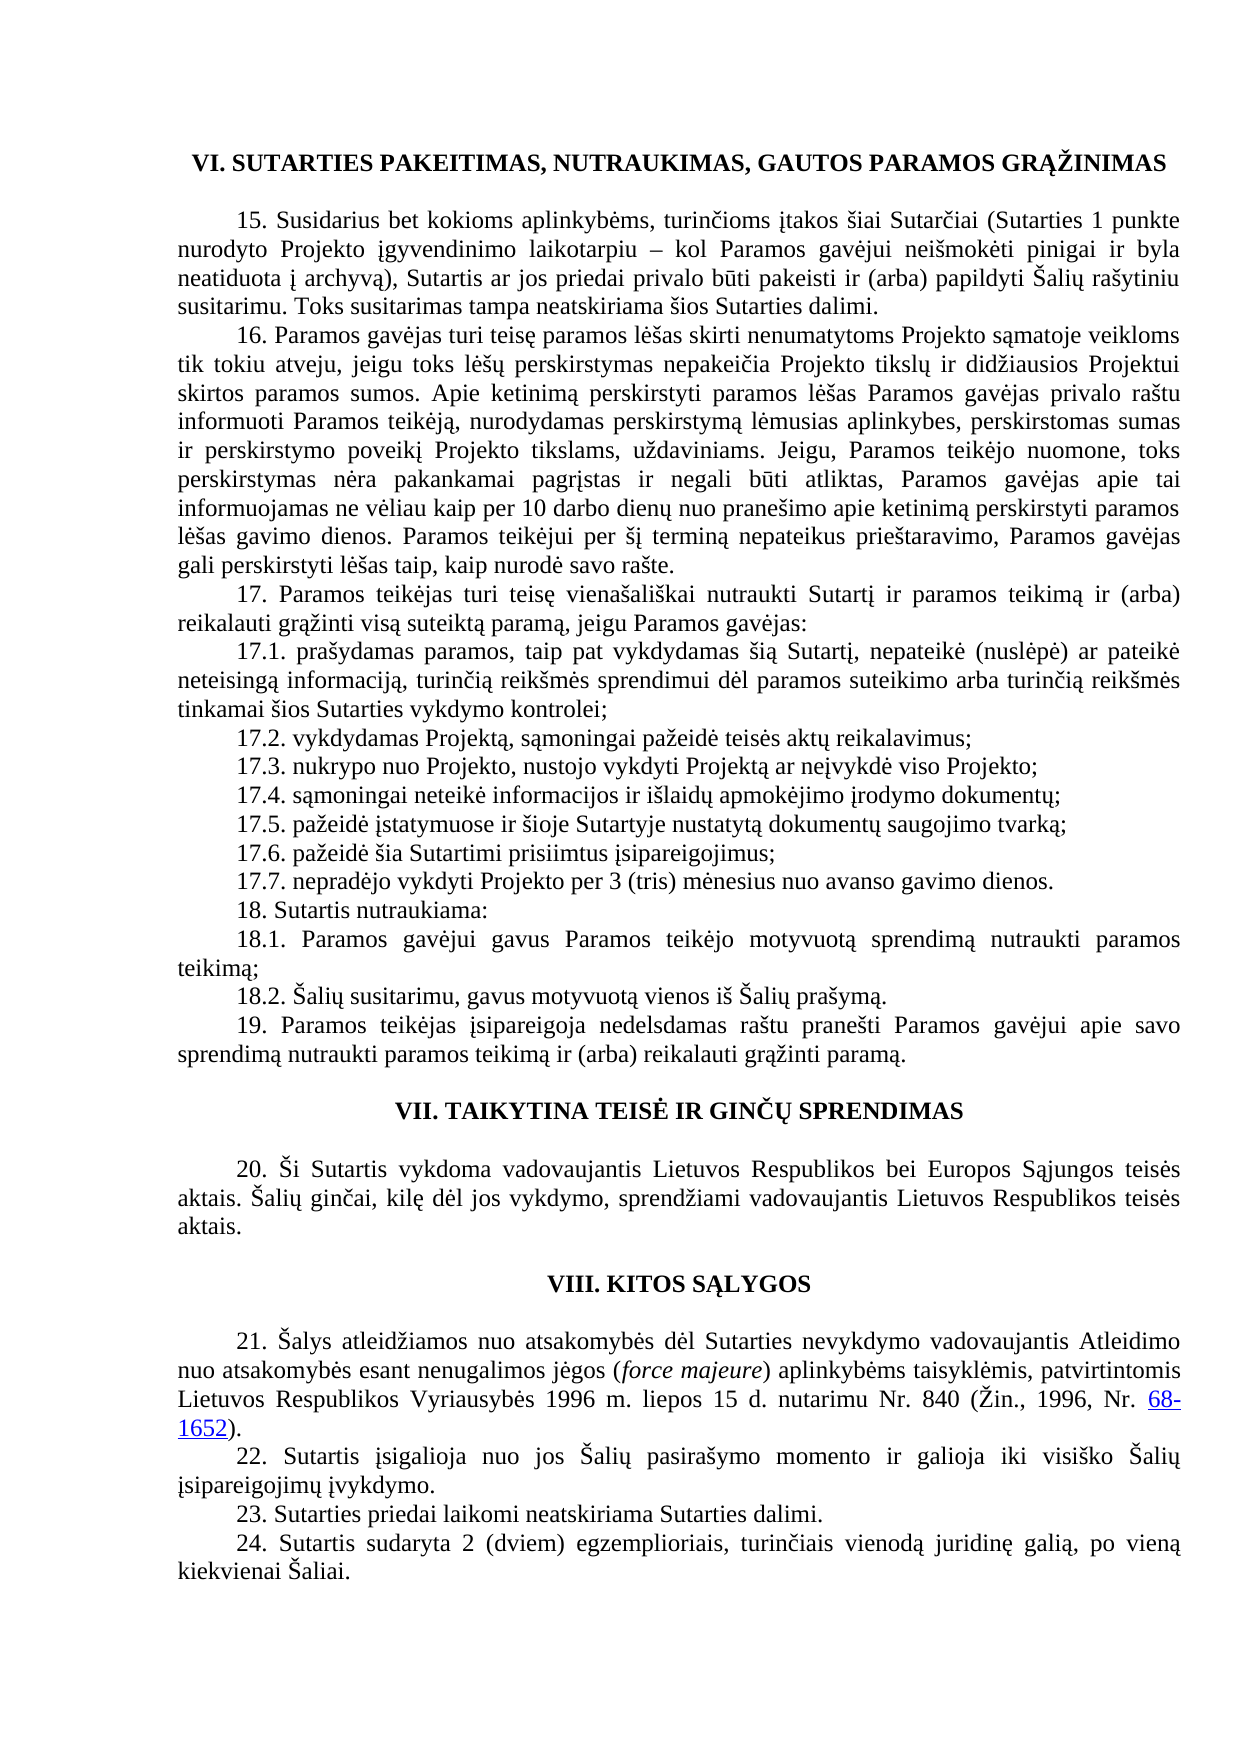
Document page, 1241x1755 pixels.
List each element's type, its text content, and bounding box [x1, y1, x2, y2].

text 18.2. Šalių susitarimu, gavus motyvuotą vienos iš Šalių prašymą. [177, 981, 1181, 1010]
text 19. Paramos teikėjas įsipareigoja nedelsdamas raštu pranešti Paramos gavėjui apie savo sprendimą nutraukti paramos teikimą ir (arba) reikalauti grąžinti paramą. [177, 1010, 1181, 1068]
text VI. SUTARTIES PAKEITIMAS, NUTRAUKIMAS, GAUTOS PARAMOS GRĄŽINIMAS [177, 148, 1181, 176]
text 24. Sutartis sudaryta 2 (dviem) egzemplioriais, turinčiais vienodą juridinę galią, po vieną kiekvienai Šaliai. [177, 1528, 1181, 1585]
text 17.5. pažeidė įstatymuose ir šioje Sutartyje nustatytą dokumentų saugojimo tvarką; [177, 809, 1181, 838]
text 17.3. nukrypo nuo Projekto, nustojo vykdyti Projektą ar neįvykdė viso Projekto; [177, 751, 1181, 780]
text 17.7. nepradėjo vykdyti Projekto per 3 (tris) mėnesius nuo avanso gavimo dienos. [177, 866, 1181, 895]
text 17.6. pažeidė šia Sutartimi prisiimtus įsipareigojimus; [177, 838, 1181, 866]
text 23. Sutarties priedai laikomi neatskiriama Sutarties dalimi. [177, 1499, 1181, 1528]
text 17.4. sąmoningai neteikė informacijos ir išlaidų apmokėjimo įrodymo dokumentų; [177, 780, 1181, 809]
text 18. Sutartis nutraukiama: [177, 895, 1181, 924]
text 21. Šalys atleidžiamos nuo atsakomybės dėl Sutarties nevykdymo vadovaujantis Atleidimo nuo atsakomybės esant nenugalimos jėgos (force majeure) aplinkybėms taisyklėmis, patvirtintomis Lietuvos Respublikos Vyriausybės 1996 m. liepos 15 d. nutarimu Nr. 840 (Žin., 1996, Nr. 68-1652). [177, 1326, 1181, 1441]
text 20. Ši Sutartis vykdoma vadovaujantis Lietuvos Respublikos bei Europos Sąjungos teisės aktais. Šalių ginčai, kilę dėl jos vykdymo, sprendžiami vadovaujantis Lietuvos Respublikos teisės aktais. [177, 1154, 1181, 1240]
text VII. TAIKYTINA TEISĖ IR GINČŲ SPRENDIMAS [177, 1096, 1181, 1125]
text 22. Sutartis įsigalioja nuo jos Šalių pasirašymo momento ir galioja iki visiško Šalių įsipareigojimų įvykdymo. [177, 1441, 1181, 1499]
text 17.1. prašydamas paramos, taip pat vykdydamas šią Sutartį, nepateikė (nuslėpė) ar pateikė neteisingą informaciją, turinčią reikšmės sprendimui dėl paramos suteikimo arba turinčią reikšmės tinkamai šios Sutarties vykdymo kontrolei; [177, 636, 1181, 723]
text 18.1. Paramos gavėjui gavus Paramos teikėjo motyvuotą sprendimą nutraukti paramos teikimą; [177, 924, 1181, 981]
text 17. Paramos teikėjas turi teisę vienašališkai nutraukti Sutartį ir paramos teikimą ir (arba) reikalauti grąžinti visą suteiktą paramą, jeigu Paramos gavėjas: [177, 579, 1181, 636]
text 17.2. vykdydamas Projektą, sąmoningai pažeidė teisės aktų reikalavimus; [177, 723, 1181, 751]
text 16. Paramos gavėjas turi teisę paramos lėšas skirti nenumatytoms Projekto sąmatoje veikloms tik tokiu atveju, jeigu toks lėšų perskirstymas nepakeičia Projekto tikslų ir didžiausios Projektui skirtos paramos sumos. Apie ketinimą perskirstyti paramos lėšas Paramos gavėjas privalo raštu informuoti Paramos teikėją, nurodydamas perskirstymą lėmusias aplinkybes, perskirstomas sumas ir perskirstymo poveikį Projekto tikslams, uždaviniams. Jeigu, Paramos teikėjo nuomone, toks perskirstymas nėra pakankamai pagrįstas ir negali būti atliktas, Paramos gavėjas apie tai informuojamas ne vėliau kaip per 10 darbo dienų nuo pranešimo apie ketinimą perskirstyti paramos lėšas gavimo dienos. Paramos teikėjui per šį terminą nepateikus prieštaravimo, Paramos gavėjas gali perskirstyti lėšas taip, kaip nurodė savo rašte. [177, 320, 1181, 579]
text VIII. KITOS SĄLYGOS [177, 1269, 1181, 1298]
text 15. Susidarius bet kokioms aplinkybėms, turinčioms įtakos šiai Sutarčiai (Sutarties 1 punkte nurodyto Projekto įgyvendinimo laikotarpiu – kol Paramos gavėjui neišmokėti pinigai ir byla neatiduota į archyvą), Sutartis ar jos priedai privalo būti pakeisti ir (arba) papildyti Šalių rašytiniu susitarimu. Toks susitarimas tampa neatskiriama šios Sutarties dalimi. [177, 205, 1181, 320]
